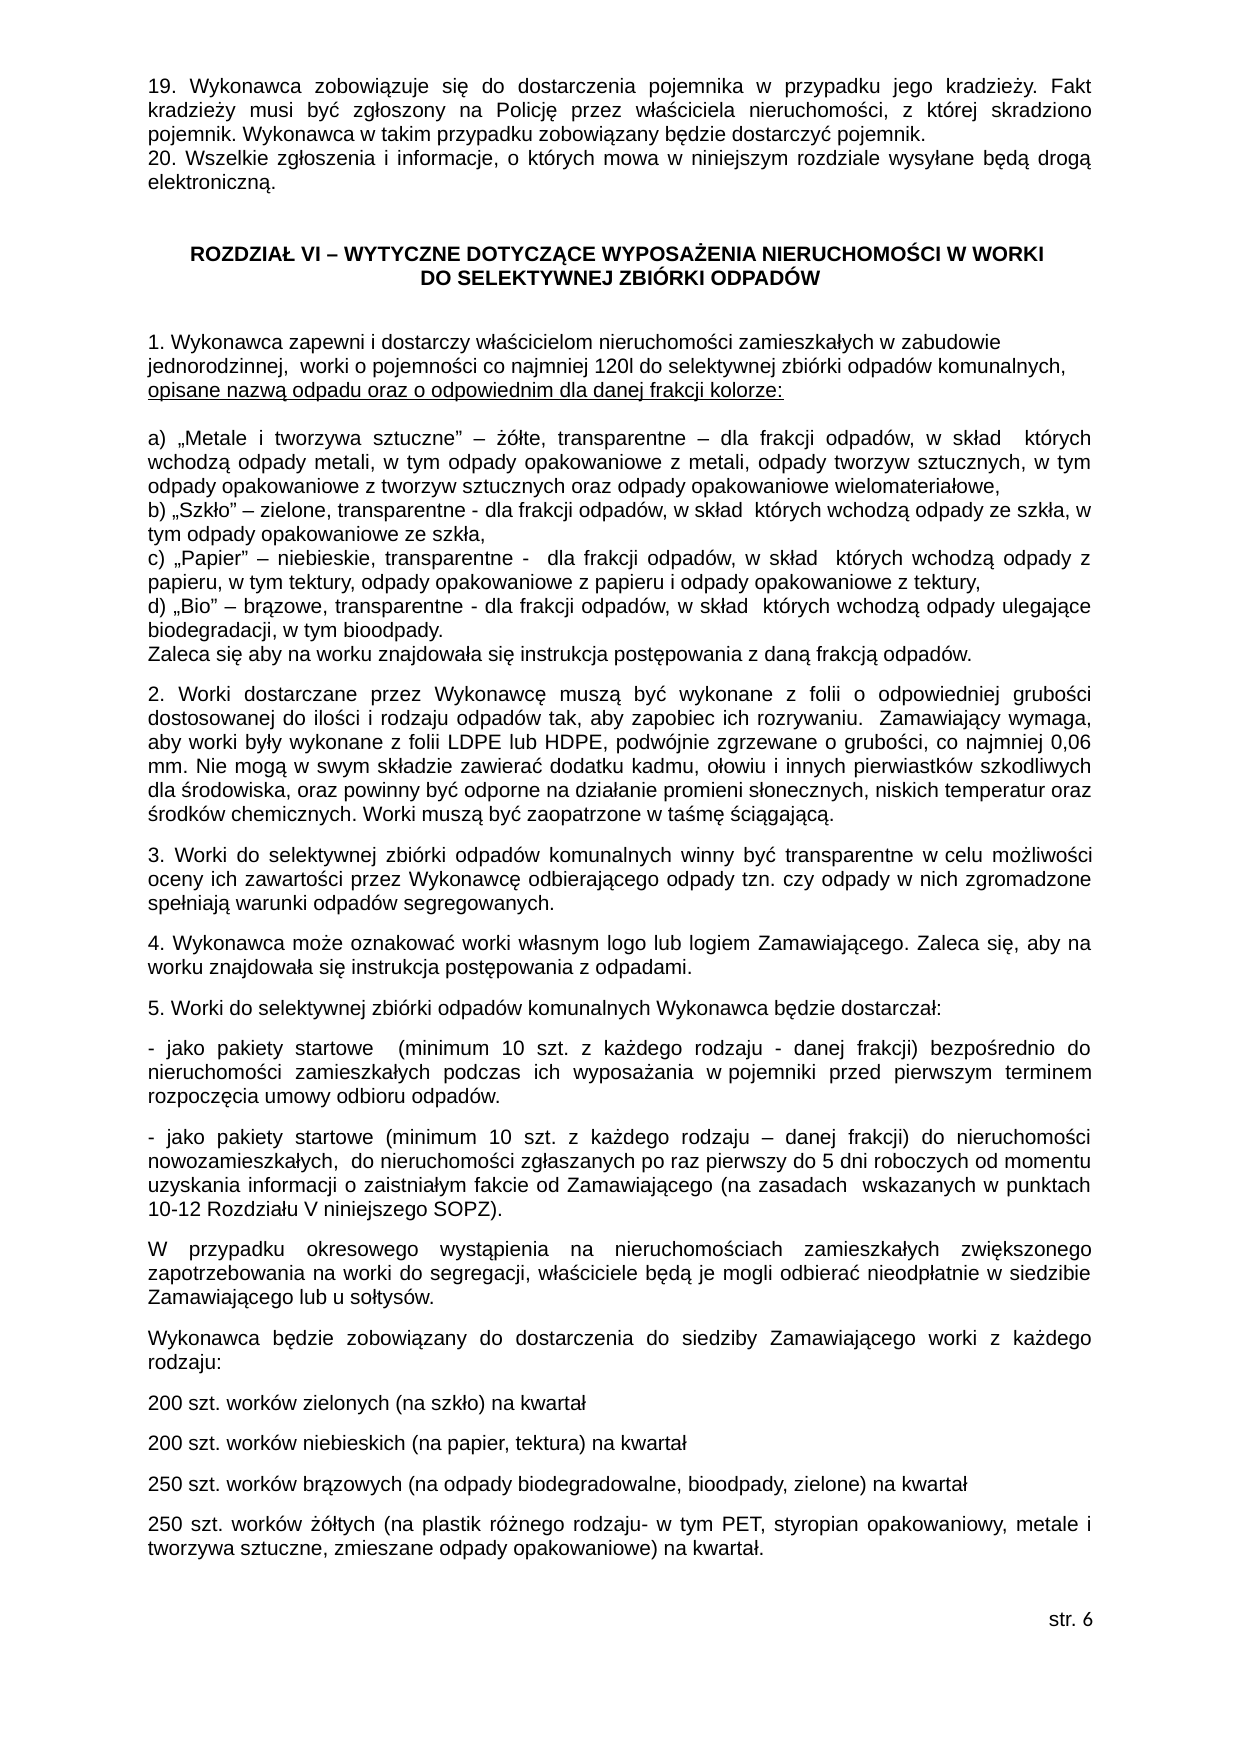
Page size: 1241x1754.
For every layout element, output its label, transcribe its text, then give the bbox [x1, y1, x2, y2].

text 250 szt. worków żółtych (na plastik różnego rodzaju- w tym PET, styropian opakowaniowy, metale i tworzywa sztuczne, zmieszane odpady opakowaniowe) na kwartał. [148, 1512, 1093, 1560]
text 4. Wykonawca może oznakować worki własnym logo lub logiem Zamawiającego. Zaleca się, aby na worku znajdowała się instrukcja postępowania z odpadami. [148, 931, 1093, 979]
text W przypadku okresowego wystąpienia na nieruchomościach zamieszkałych zwiększonego zapotrzebowania na worki do segregacji, właściciele będą je mogli odbierać nieodpłatnie w siedzibie Zamawiającego lub u sołtysów. [148, 1237, 1093, 1309]
text 5. Worki do selektywnej zbiórki odpadów komunalnych Wykonawca będzie dostarczał: [148, 996, 1093, 1019]
subtitle 1. Wykonawca zapewni i dostarczy właścicielom nieruchomości zamieszkałych w zabudowie jednorodzinnej, worki o pojemności co najmniej 120l do selektywnej zbiórki odpadów komunalnych, opisane nazwą odpadu oraz o odpowiednim dla danej frakcji kolorze: [148, 330, 1093, 402]
subtitle ROZDZIAŁ VI – WYTYCZNE DOTYCZĄCE WYPOSAŻENIA NIERUCHOMOŚCI W WORKI DO SELEKTYWNEJ ZBIÓRKI ODPADÓW [148, 241, 1093, 289]
list b) „Szkło” – zielone, transparentne - dla frakcji odpadów, w skład których wchodzą odpady ze szkła, w tym odpady opakowaniowe ze szkła, [148, 498, 1093, 546]
list d) „Bio” – brązowe, transparentne - dla frakcji odpadów, w skład których wchodzą odpady ulegające biodegradacji, w tym bioodpady. [148, 593, 1093, 641]
list c) „Papier” – niebieskie, transparentne - dla frakcji odpadów, w skład których wchodzą odpady z papieru, w tym tektury, odpady opakowaniowe z papieru i odpady opakowaniowe z tektury, [148, 546, 1093, 593]
list 19. Wykonawca zobowiązuje się do dostarczenia pojemnika w przypadku jego kradzieży. Fakt kradzieży musi być zgłoszony na Policję przez właściciela nieruchomości, z której skradziono pojemnik. Wykonawca w takim przypadku zobowiązany będzie dostarczyć pojemnik. [148, 74, 1093, 146]
text 200 szt. worków zielonych (na szkło) na kwartał [148, 1390, 1093, 1414]
text 200 szt. worków niebieskich (na papier, tektura) na kwartał [148, 1431, 1093, 1455]
text - jako pakiety startowe (minimum 10 szt. z każdego rodzaju – danej frakcji) do nieruchomości nowozamieszkałych, do nieruchomości zgłaszanych po raz pierwszy do 5 dni roboczych od momentu uzyskania informacji o zaistniałym fakcie od Zamawiającego (na zasadach wskazanych w punktach 10-12 Rozdziału V niniejszego SOPZ). [148, 1125, 1093, 1221]
list a) „Metale i tworzywa sztuczne” – żółte, transparentne – dla frakcji odpadów, w skład których wchodzą odpady metali, w tym odpady opakowaniowe z metali, odpady tworzyw sztucznych, w tym odpady opakowaniowe z tworzyw sztucznych oraz odpady opakowaniowe wielomateriałowe, [148, 426, 1093, 498]
text Zaleca się aby na worku znajdowała się instrukcja postępowania z daną frakcją odpadów. [148, 641, 1093, 665]
text Wykonawca będzie zobowiązany do dostarczenia do siedziby Zamawiającego worki z każdego rodzaju: [148, 1326, 1093, 1374]
text - jako pakiety startowe (minimum 10 szt. z każdego rodzaju - danej frakcji) bezpośrednio do nieruchomości zamieszkałych podczas ich wyposażania w pojemniki przed pierwszym terminem rozpoczęcia umowy odbioru odpadów. [148, 1036, 1093, 1108]
text 3. Worki do selektywnej zbiórki odpadów komunalnych winny być transparentne w celu możliwości oceny ich zawartości przez Wykonawcę odbierającego odpady tzn. czy odpady w nich zgromadzone spełniają warunki odpadów segregowanych. [148, 842, 1093, 914]
list 20. Wszelkie zgłoszenia i informacje, o których mowa w niniejszym rozdziale wysyłane będą drogą elektroniczną. [148, 146, 1093, 193]
text 2. Worki dostarczane przez Wykonawcę muszą być wykonane z folii o odpowiedniej grubości dostosowanej do ilości i rodzaju odpadów tak, aby zapobiec ich rozrywaniu. Zamawiający wymaga, aby worki były wykonane z folii LDPE lub HDPE, podwójnie zgrzewane o grubości, co najmniej 0,06 mm. Nie mogą w swym składzie zawierać dodatku kadmu, ołowiu i innych pierwiastków szkodliwych dla środowiska, oraz powinny być odporne na działanie promieni słonecznych, niskich temperatur oraz środków chemicznych. Worki muszą być zaopatrzone w taśmę ściągającą. [148, 682, 1093, 826]
text 250 szt. worków brązowych (na odpady biodegradowalne, bioodpady, zielone) na kwartał [148, 1472, 1093, 1496]
